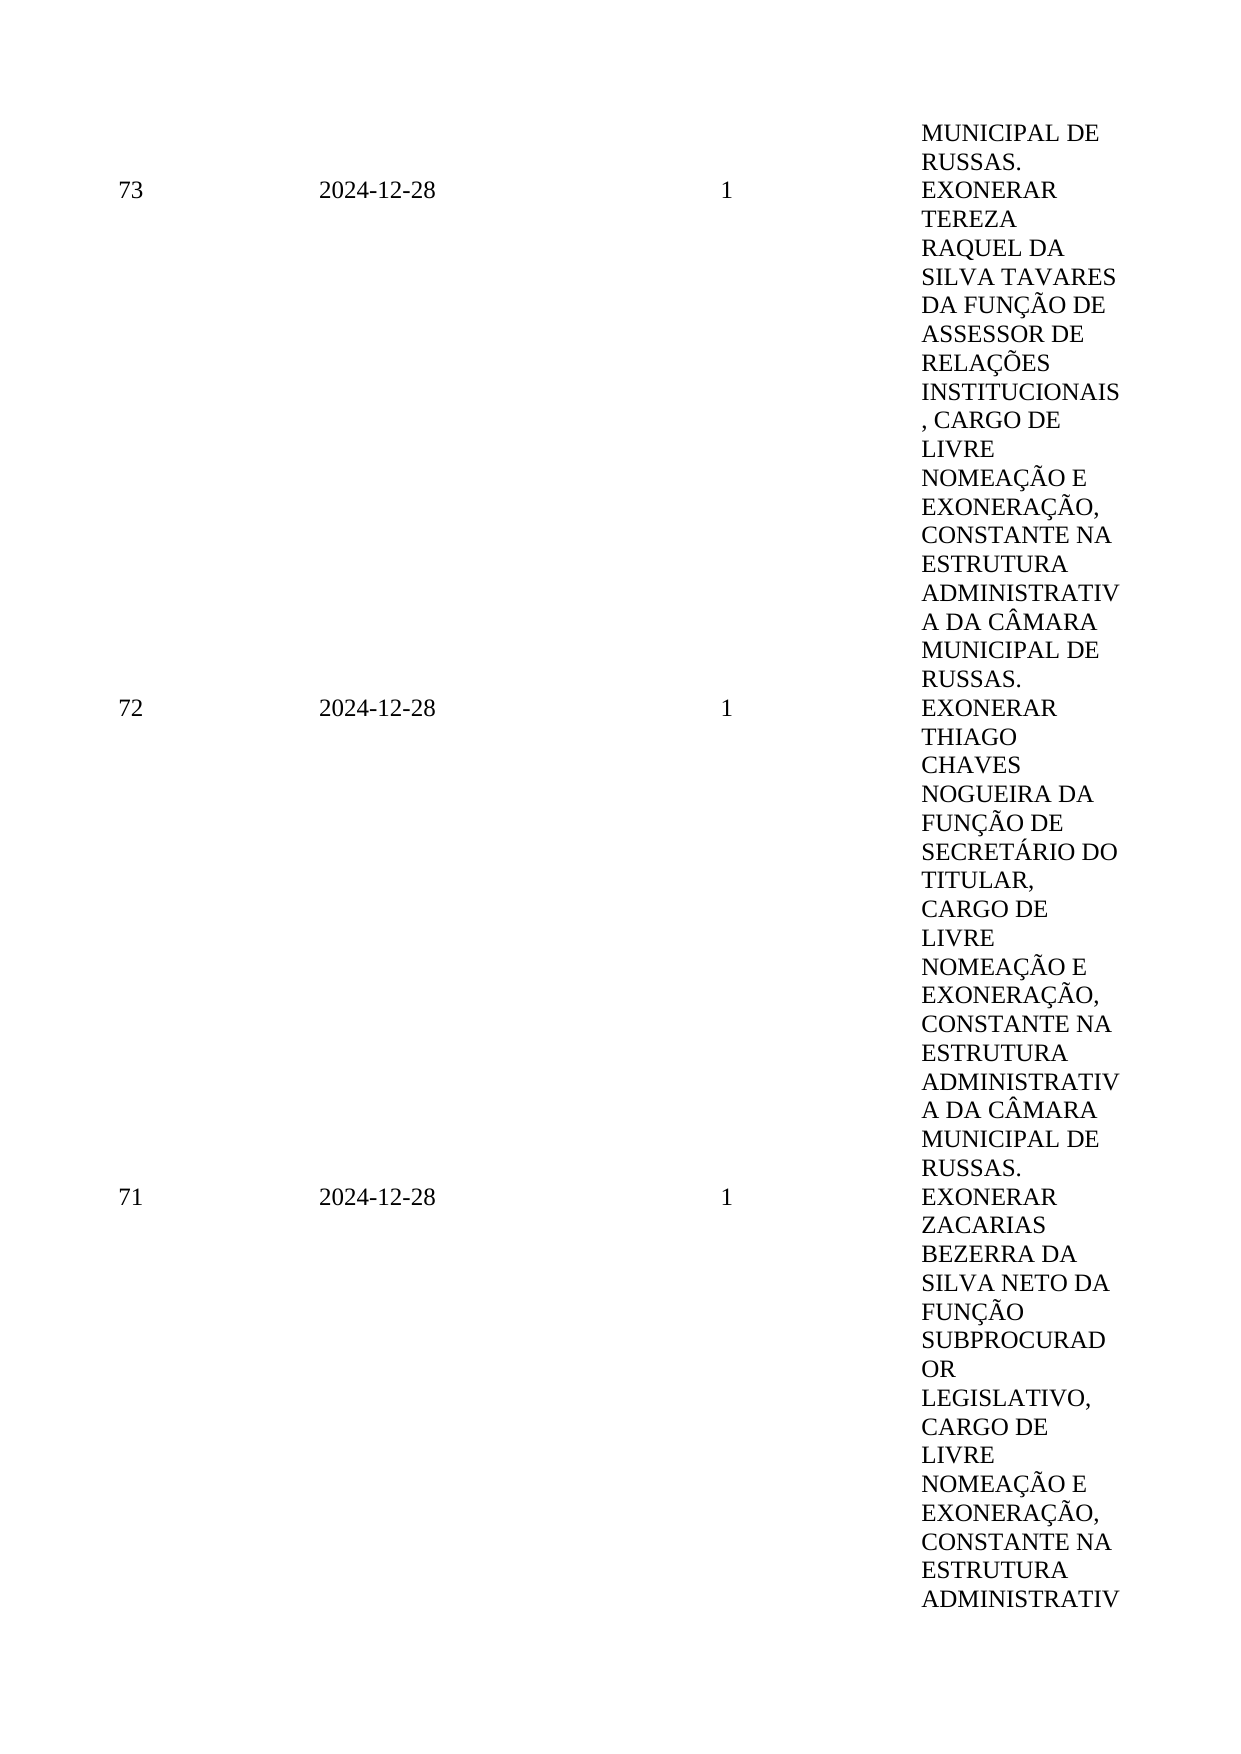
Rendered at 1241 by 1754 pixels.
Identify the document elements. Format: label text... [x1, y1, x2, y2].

table_cell EXONERAR TEREZA RAQUEL DA SILVA TAVARES DA FUNÇÃO DE ASSESSOR DE RELAÇÕES INSTITUCIONAIS, CARGO DE LIVRE NOMEAÇÃO E EXONERAÇÃO, CONSTANTE NA ESTRUTURA ADMINISTRATIVA DA CÂMARA MUNICIPAL DE RUSSAS. [921, 176, 1122, 693]
table_cell [520, 176, 720, 693]
table_cell 73 [118, 176, 319, 693]
table_cell [520, 1182, 720, 1613]
table_cell 71 [118, 1182, 319, 1613]
table_cell 2024-12-28 [319, 693, 519, 1182]
table_cell 2024-12-28 [319, 1182, 519, 1613]
table_cell 2024-12-28 [319, 176, 519, 693]
table_cell 72 [118, 693, 319, 1182]
table_cell [118, 118, 319, 176]
table_cell MUNICIPAL DE RUSSAS. [921, 118, 1122, 176]
table_cell [520, 118, 720, 176]
table_cell [319, 118, 519, 176]
table_cell 1 [720, 693, 921, 1182]
table_cell EXONERAR THIAGO CHAVES NOGUEIRA DA FUNÇÃO DE SECRETÁRIO DO TITULAR, CARGO DE LIVRE NOMEAÇÃO E EXONERAÇÃO, CONSTANTE NA ESTRUTURA ADMINISTRATIVA DA CÂMARA MUNICIPAL DE RUSSAS. [921, 693, 1122, 1182]
table_cell EXONERAR ZACARIAS BEZERRA DA SILVA NETO DA FUNÇÃO SUBPROCURADOR LEGISLATIVO, CARGO DE LIVRE NOMEAÇÃO E EXONERAÇÃO, CONSTANTE NA ESTRUTURA ADMINISTRATIV [921, 1182, 1122, 1613]
table_cell 1 [720, 1182, 921, 1613]
table_cell [520, 693, 720, 1182]
table_cell [720, 118, 921, 176]
table_cell 1 [720, 176, 921, 693]
